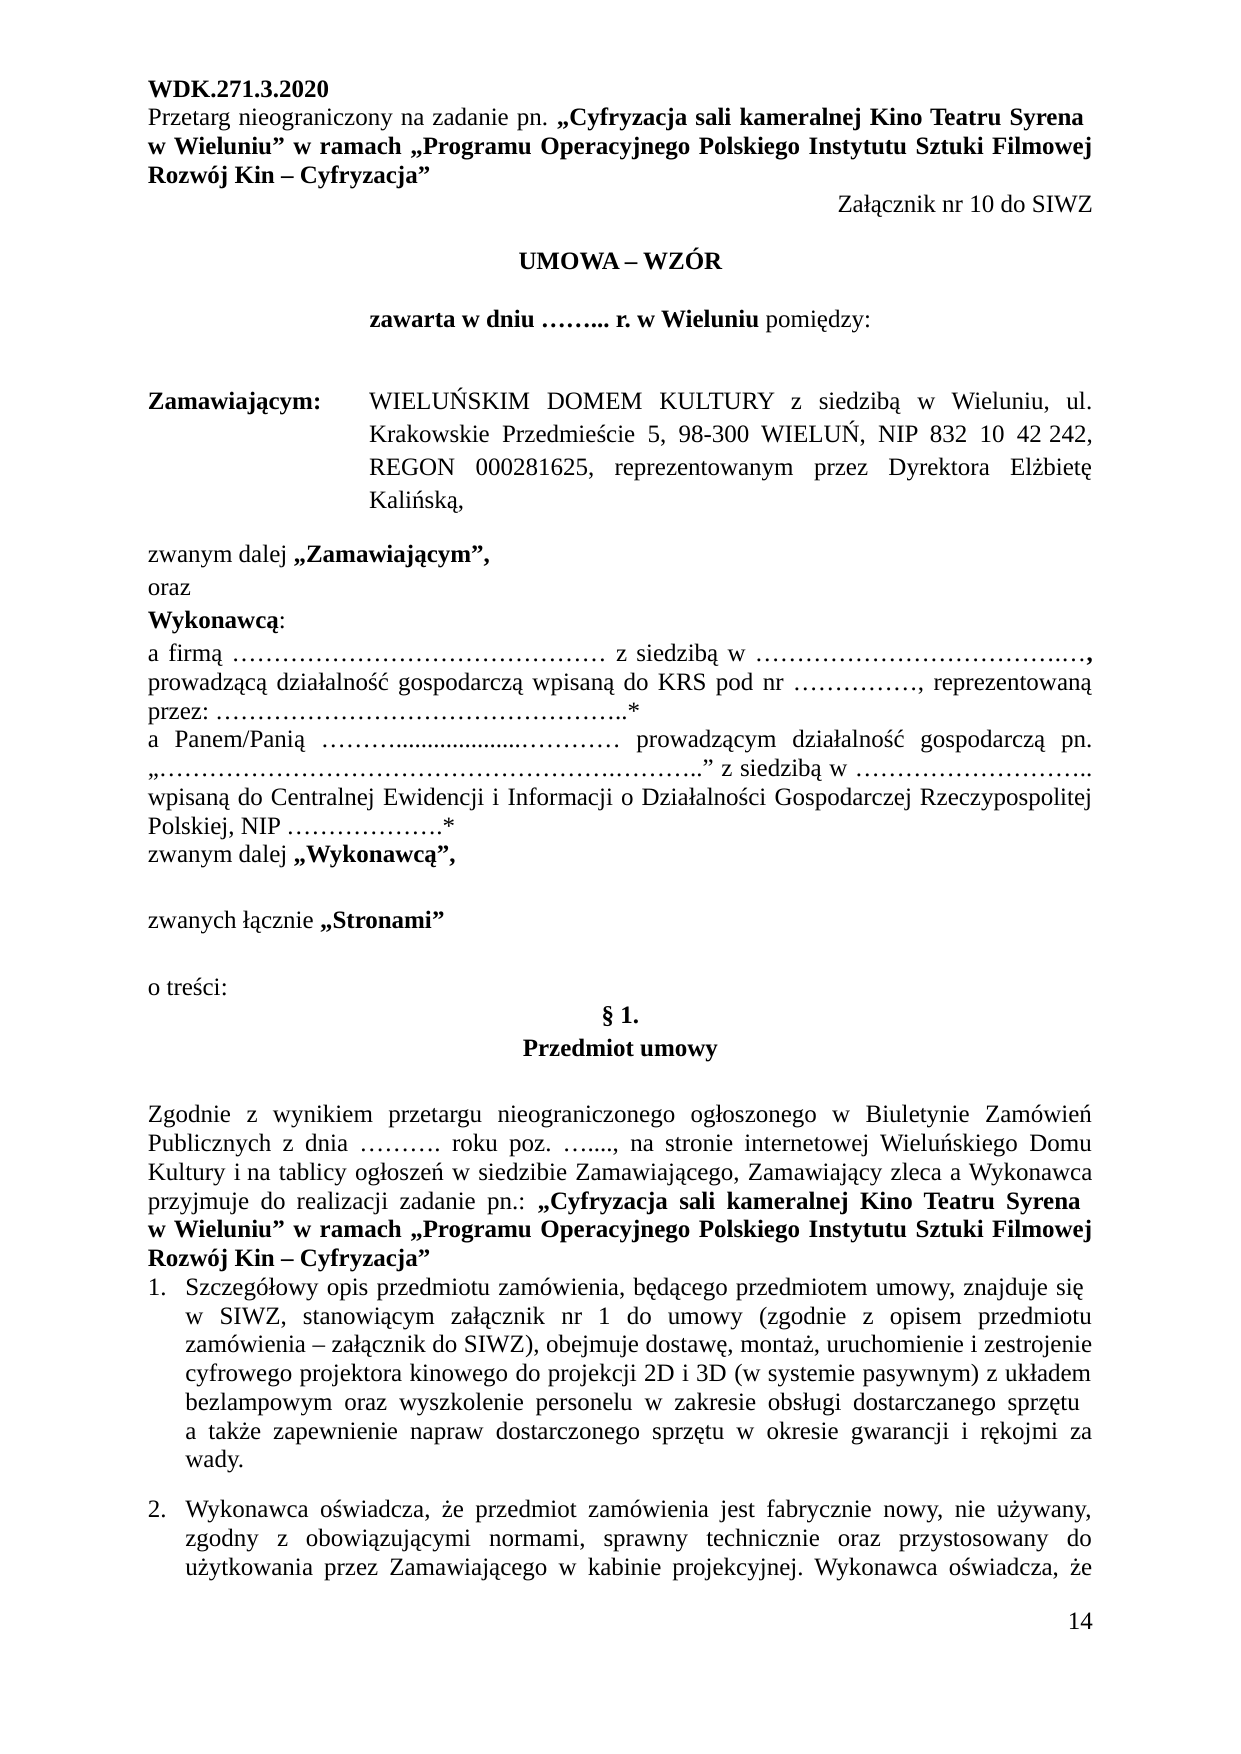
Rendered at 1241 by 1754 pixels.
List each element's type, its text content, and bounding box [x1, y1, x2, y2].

text oraz [148, 572, 1093, 601]
text a Panem/Panią ………....................………… prowadzącym działalność gospodarczą pn. „……………………………………………….………..” z siedzibą w ……………………….. wpisaną do Centralnej Ewidencji i Informacji o Działalności Gospodarczej Rzeczypospolitej Polskiej, NIP ……………….* [148, 724, 1093, 839]
text Przetarg nieograniczony na zadanie pn. „Cyfryzacja sali kameralnej Kino Teatru Syrena w Wieluniu” w ramach „Programu Operacyjnego Polskiego Instytutu Sztuki Filmowej Rozwój Kin – Cyfryzacja” [148, 102, 1093, 189]
text o treści: [148, 972, 1093, 1000]
list Szczegółowy opis przedmiotu zamówienia, będącego przedmiotem umowy, znajduje się w SIWZ, stanowiącym załącznik nr 1 do umowy (zgodnie z opisem przedmiotu zamówienia – załącznik do SIWZ), obejmuje dostawę, montaż, uruchomienie i zestrojenie cyfrowego projektora kinowego do projekcji 2D i 3D (w systemie pasywnym) z układem bezlampowym oraz wyszkolenie personelu w zakresie obsługi dostarczanego sprzętu a także zapewnienie napraw dostarczonego sprzętu w okresie gwarancji i rękojmi za wady. [148, 1272, 1093, 1473]
text Wykonawcą: [148, 605, 1093, 634]
text zawarta w dniu ……... r. w Wieluniu pomiędzy: [148, 304, 1093, 332]
text § 1. [148, 1000, 1093, 1029]
text zwanym dalej „Zamawiającym”, [148, 539, 1093, 568]
text Załącznik nr 10 do SIWZ [148, 189, 1093, 217]
list Wykonawca oświadcza, że przedmiot zamówienia jest fabrycznie nowy, nie używany, zgodny z obowiązującymi normami, sprawny technicznie oraz przystosowany do użytkowania przez Zamawiającego w kabinie projekcyjnej. Wykonawca oświadcza, że [148, 1494, 1093, 1580]
text a firmą ……………………………………… z siedzibą w ……………………………….…, prowadzącą działalność gospodarczą wpisaną do KRS pod nr ……………, reprezentowaną przez: …………………………………………..* [148, 638, 1093, 724]
text Przedmiot umowy [148, 1033, 1093, 1062]
text UMOWA – WZÓR [148, 246, 1093, 275]
text zwanych łącznie „Stronami” [148, 906, 1093, 934]
text WDK.271.3.2020 [148, 74, 1093, 102]
text Zgodnie z wynikiem przetargu nieograniczonego ogłoszonego w Biuletynie Zamówień Publicznych z dnia ………. roku poz. …...., na stronie internetowej Wieluńskiego Domu Kultury i na tablicy ogłoszeń w siedzibie Zamawiającego, Zamawiający zleca a Wykonawca przyjmuje do realizacji zadanie pn.: „Cyfryzacja sali kameralnej Kino Teatru Syrena w Wieluniu” w ramach „Programu Operacyjnego Polskiego Instytutu Sztuki Filmowej Rozwój Kin – Cyfryzacja” [148, 1099, 1093, 1272]
text zwanym dalej „Wykonawcą”, [148, 839, 1093, 868]
text Zamawiającym: WIELUŃSKIM DOMEM KULTURY z siedzibą w Wieluniu, ul. Krakowskie Przedmieście 5, 98-300 WIELUŃ, NIP 832 10 42 242, REGON 000281625, reprezentowanym przez Dyrektora Elżbietę Kalińską, [148, 386, 1093, 514]
